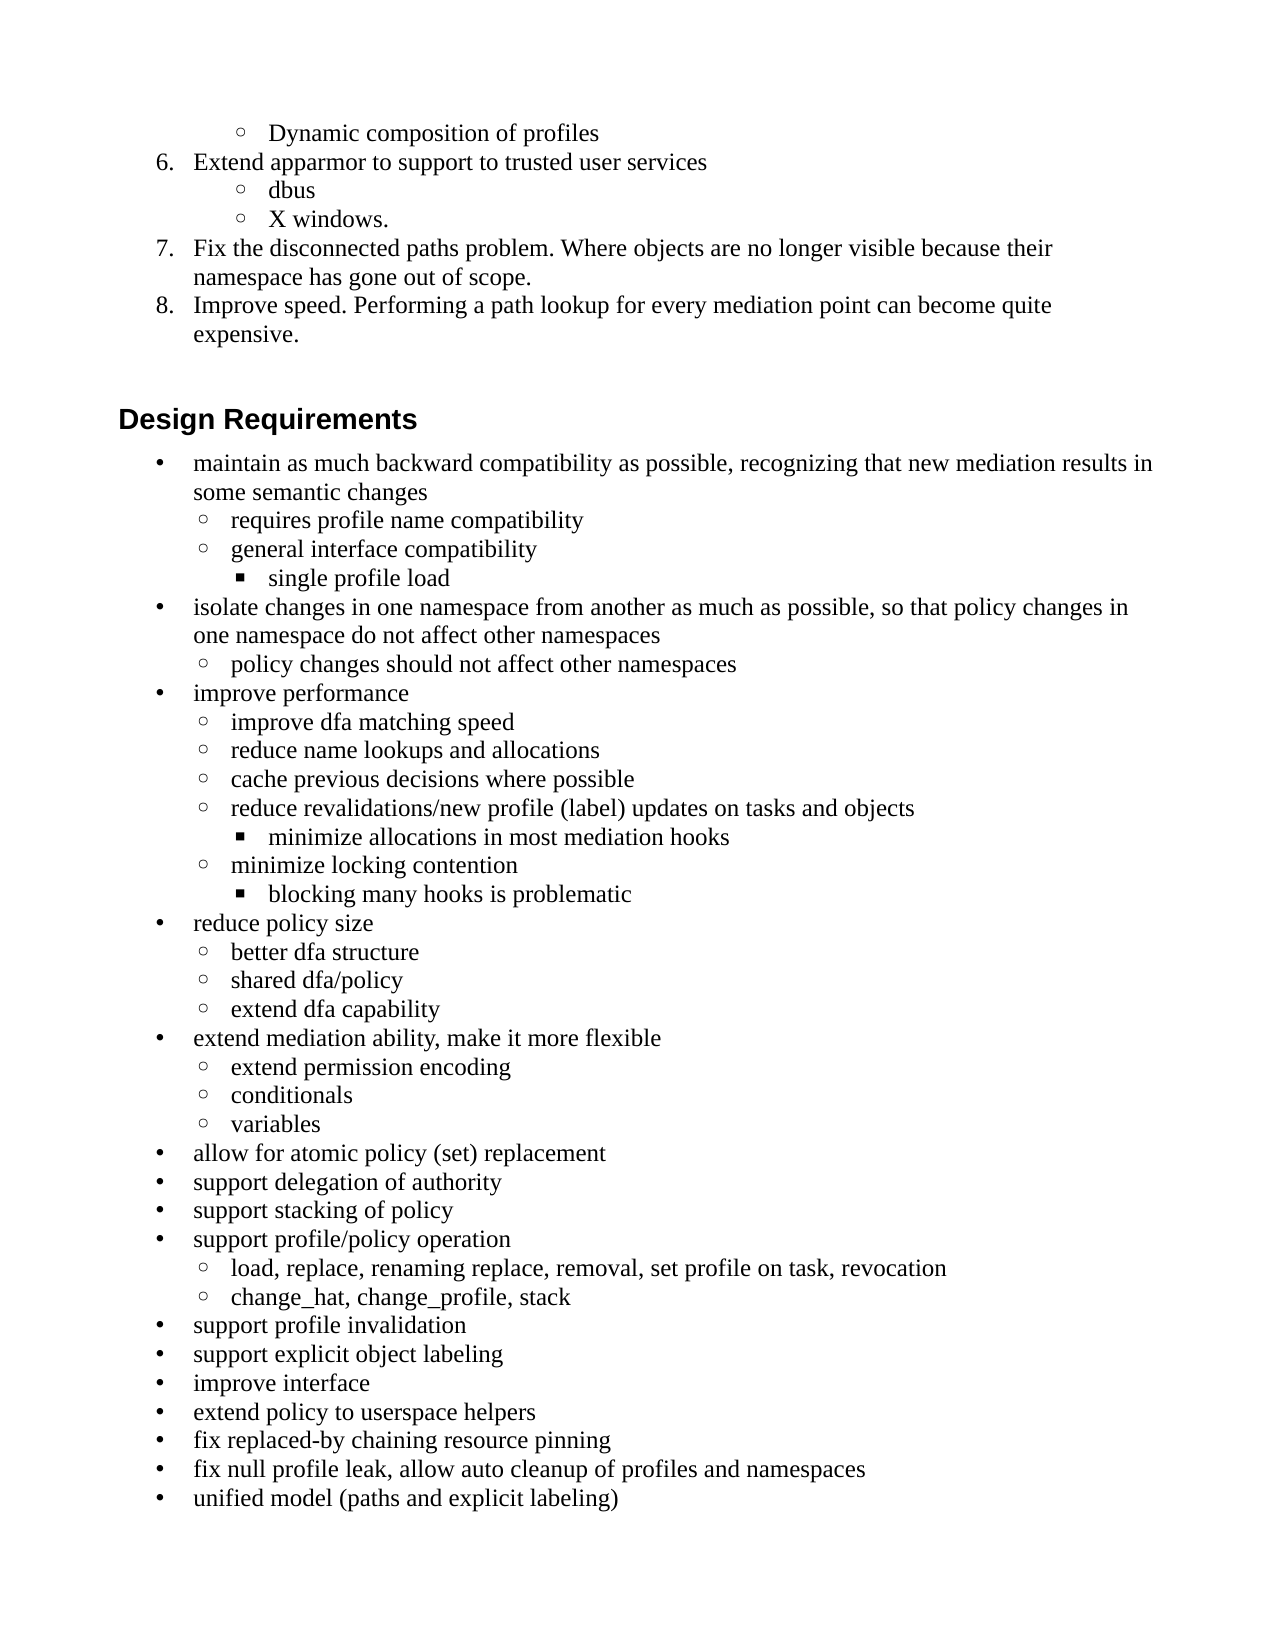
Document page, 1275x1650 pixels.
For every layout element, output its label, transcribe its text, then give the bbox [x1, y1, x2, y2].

list change_hat, change_profile, stack [193, 1282, 1157, 1310]
list conditionals [193, 1080, 1157, 1109]
list minimize locking contention [193, 850, 1157, 879]
list reduce name lookups and allocations [193, 735, 1157, 764]
list blocking many hooks is problematic [231, 879, 1157, 908]
list variables [193, 1109, 1157, 1138]
list better dfa structure [193, 937, 1157, 965]
list allow for atomic policy (set) replacement [156, 1138, 1157, 1167]
list Dynamic composition of profiles [231, 118, 1157, 147]
list reduce policy size [156, 908, 1157, 937]
list dbus [231, 176, 1157, 204]
list Extend apparmor to support to trusted user services [156, 147, 1157, 176]
list shared dfa/policy [193, 965, 1157, 994]
list Fix the disconnected paths problem. Where objects are no longer visible because their namespace has gone out of scope. [156, 233, 1157, 291]
list X windows. [231, 204, 1157, 233]
list improve dfa matching speed [193, 707, 1157, 735]
list support profile/policy operation [156, 1224, 1157, 1253]
list fix replaced-by chaining resource pinning [156, 1425, 1157, 1454]
list single profile load [231, 563, 1157, 592]
list improve performance [156, 678, 1157, 707]
list extend permission encoding [193, 1052, 1157, 1080]
list support profile invalidation [156, 1310, 1157, 1339]
list support delegation of authority [156, 1167, 1157, 1195]
list general interface compatibility [193, 534, 1157, 563]
list fix null profile leak, allow auto cleanup of profiles and namespaces [156, 1454, 1157, 1483]
list reduce revalidations/new profile (label) updates on tasks and objects [193, 793, 1157, 822]
list extend dfa capability [193, 994, 1157, 1023]
list extend mediation ability, make it more flexible [156, 1023, 1157, 1052]
list support explicit object labeling [156, 1339, 1157, 1368]
list support stacking of policy [156, 1195, 1157, 1224]
list load, replace, renaming replace, removal, set profile on task, revocation [193, 1253, 1157, 1282]
list extend policy to userspace helpers [156, 1397, 1157, 1425]
list policy changes should not affect other namespaces [193, 649, 1157, 678]
list minimize allocations in most mediation hooks [231, 822, 1157, 850]
list Improve speed. Performing a path lookup for every mediation point can become quite expensive. [156, 291, 1157, 348]
list isolate changes in one namespace from another as much as possible, so that policy changes in one namespace do not affect other namespaces [156, 592, 1157, 649]
list cache previous decisions where possible [193, 764, 1157, 793]
list requires profile name compatibility [193, 505, 1157, 534]
subtitle Design Requirements [118, 402, 1157, 435]
list improve interface [156, 1368, 1157, 1397]
list maintain as much backward compatibility as possible, recognizing that new mediation results in some semantic changes [156, 448, 1157, 505]
list unified model (paths and explicit labeling) [156, 1483, 1157, 1512]
